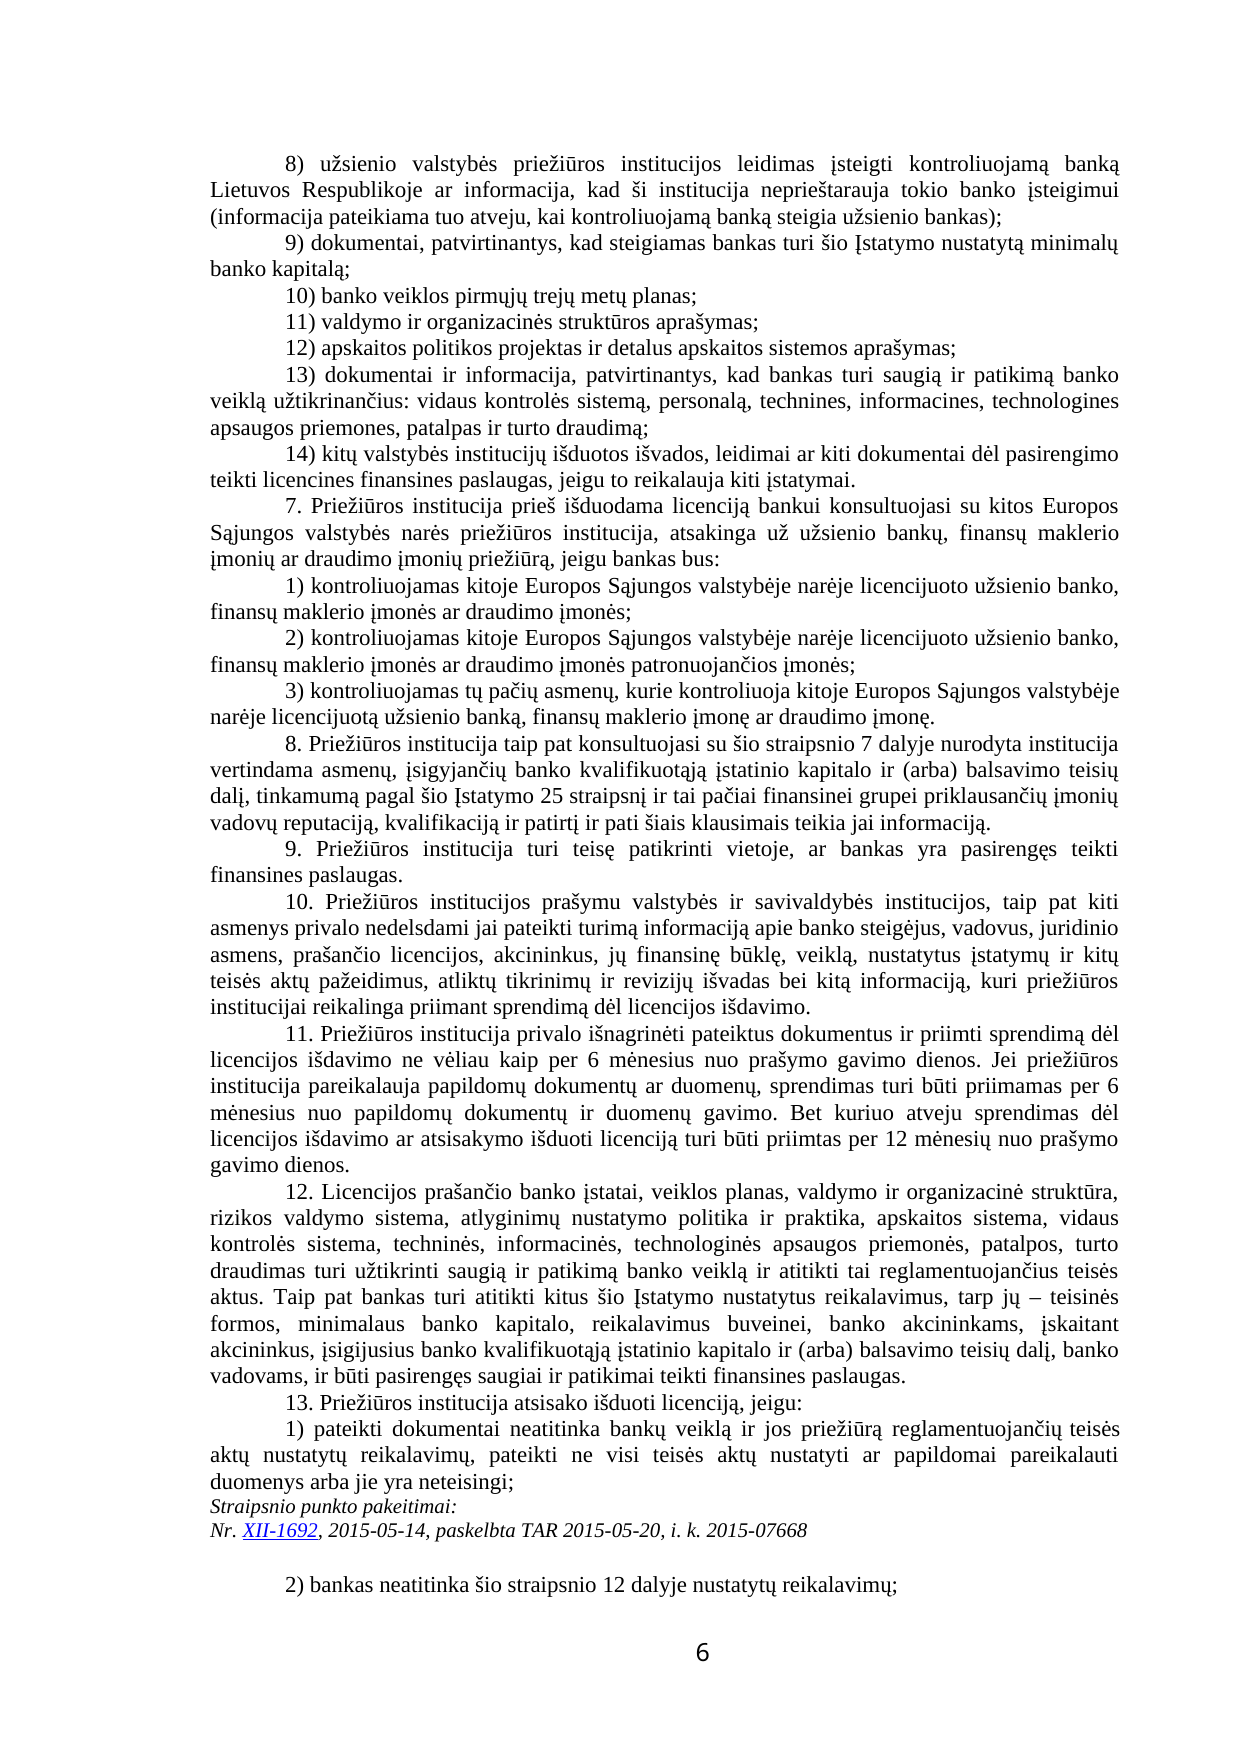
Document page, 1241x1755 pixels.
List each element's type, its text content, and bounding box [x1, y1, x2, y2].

text 10. Priežiūros institucijos prašymu valstybės ir savivaldybės institucijos, taip pat kiti asmenys privalo nedelsdami jai pateikti turimą informaciją apie banko steigėjus, vadovus, juridinio asmens, prašančio licencijos, akcininkus, jų finansinę būklę, veiklą, nustatytus įstatymų ir kitų teisės aktų pažeidimus, atliktų tikrinimų ir revizijų išvadas bei kitą informaciją, kuri priežiūros institucijai reikalinga priimant sprendimą dėl licencijos išdavimo. [210, 888, 1120, 1020]
text 10) banko veiklos pirmųjų trejų metų planas; [210, 282, 1120, 308]
text 9) dokumentai, patvirtinantys, kad steigiamas bankas turi šio Įstatymo nustatytą minimalų banko kapitalą; [210, 229, 1120, 282]
text 9. Priežiūros institucija turi teisę patikrinti vietoje, ar bankas yra pasirengęs teikti finansines paslaugas. [210, 835, 1120, 888]
text 3) kontroliuojamas tų pačių asmenų, kurie kontroliuoja kitoje Europos Sąjungos valstybėje narėje licencijuotą užsienio banką, finansų maklerio įmonę ar draudimo įmonę. [210, 677, 1120, 730]
text 14) kitų valstybės institucijų išduotos išvados, leidimai ar kiti dokumentai dėl pasirengimo teikti licencines finansines paslaugas, jeigu to reikalauja kiti įstatymai. [210, 440, 1120, 493]
text 12. Licencijos prašančio banko įstatai, veiklos planas, valdymo ir organizacinė struktūra, rizikos valdymo sistema, atlyginimų nustatymo politika ir praktika, apskaitos sistema, vidaus kontrolės sistema, techninės, informacinės, technologinės apsaugos priemonės, patalpos, turto draudimas turi užtikrinti saugią ir patikimą banko veiklą ir atitikti tai reglamentuojančius teisės aktus. Taip pat bankas turi atitikti kitus šio Įstatymo nustatytus reikalavimus, tarp jų – teisinės formos, minimalaus banko kapitalo, reikalavimus buveinei, banko akcininkams, įskaitant akcininkus, įsigijusius banko kvalifikuotąją įstatinio kapitalo ir (arba) balsavimo teisių dalį, banko vadovams, ir būti pasirengęs saugiai ir patikimai teikti finansines paslaugas. [210, 1178, 1120, 1389]
text 11. Priežiūros institucija privalo išnagrinėti pateiktus dokumentus ir priimti sprendimą dėl licencijos išdavimo ne vėliau kaip per 6 mėnesius nuo prašymo gavimo dienos. Jei priežiūros institucija pareikalauja papildomų dokumentų ar duomenų, sprendimas turi būti priimamas per 6 mėnesius nuo papildomų dokumentų ir duomenų gavimo. Bet kuriuo atveju sprendimas dėl licencijos išdavimo ar atsisakymo išduoti licenciją turi būti priimtas per 12 mėnesių nuo prašymo gavimo dienos. [210, 1020, 1120, 1178]
text 11) valdymo ir organizacinės struktūros aprašymas; [210, 308, 1120, 334]
text 7. Priežiūros institucija prieš išduodama licenciją bankui konsultuojasi su kitos Europos Sąjungos valstybės narės priežiūros institucija, atsakinga už užsienio bankų, finansų maklerio įmonių ar draudimo įmonių priežiūrą, jeigu bankas bus: [210, 493, 1120, 572]
text 8) užsienio valstybės priežiūros institucijos leidimas įsteigti kontroliuojamą banką Lietuvos Respublikoje ar informacija, kad ši institucija neprieštarauja tokio banko įsteigimui (informacija pateikiama tuo atveju, kai kontroliuojamą banką steigia užsienio bankas); [210, 150, 1120, 229]
text 2) bankas neatitinka šio straipsnio 12 dalyje nustatytų reikalavimų; [210, 1571, 1120, 1597]
text 13) dokumentai ir informacija, patvirtinantys, kad bankas turi saugią ir patikimą banko veiklą užtikrinančius: vidaus kontrolės sistemą, personalą, technines, informacines, technologines apsaugos priemones, patalpas ir turto draudimą; [210, 361, 1120, 440]
text 2) kontroliuojamas kitoje Europos Sąjungos valstybėje narėje licencijuoto užsienio banko, finansų maklerio įmonės ar draudimo įmonės patronuojančios įmonės; [210, 624, 1120, 677]
text 12) apskaitos politikos projektas ir detalus apskaitos sistemos aprašymas; [210, 334, 1120, 361]
text Nr. XII-1692, 2015-05-14, paskelbta TAR 2015-05-20, i. k. 2015-07668 [210, 1518, 1120, 1542]
text 8. Priežiūros institucija taip pat konsultuojasi su šio straipsnio 7 dalyje nurodyta institucija vertindama asmenų, įsigyjančių banko kvalifikuotąją įstatinio kapitalo ir (arba) balsavimo teisių dalį, tinkamumą pagal šio Įstatymo 25 straipsnį ir tai pačiai finansinei grupei priklausančių įmonių vadovų reputaciją, kvalifikaciją ir patirtį ir pati šiais klausimais teikia jai informaciją. [210, 730, 1120, 835]
text 13. Priežiūros institucija atsisako išduoti licenciją, jeigu: [210, 1389, 1120, 1415]
text 1) pateikti dokumentai neatitinka bankų veiklą ir jos priežiūrą reglamentuojančių teisės aktų nustatytų reikalavimų, pateikti ne visi teisės aktų nustatyti ar papildomai pareikalauti duomenys arba jie yra neteisingi; [210, 1415, 1120, 1494]
text 1) kontroliuojamas kitoje Europos Sąjungos valstybėje narėje licencijuoto užsienio banko, finansų maklerio įmonės ar draudimo įmonės; [210, 572, 1120, 624]
text Straipsnio punkto pakeitimai: [210, 1494, 1120, 1518]
